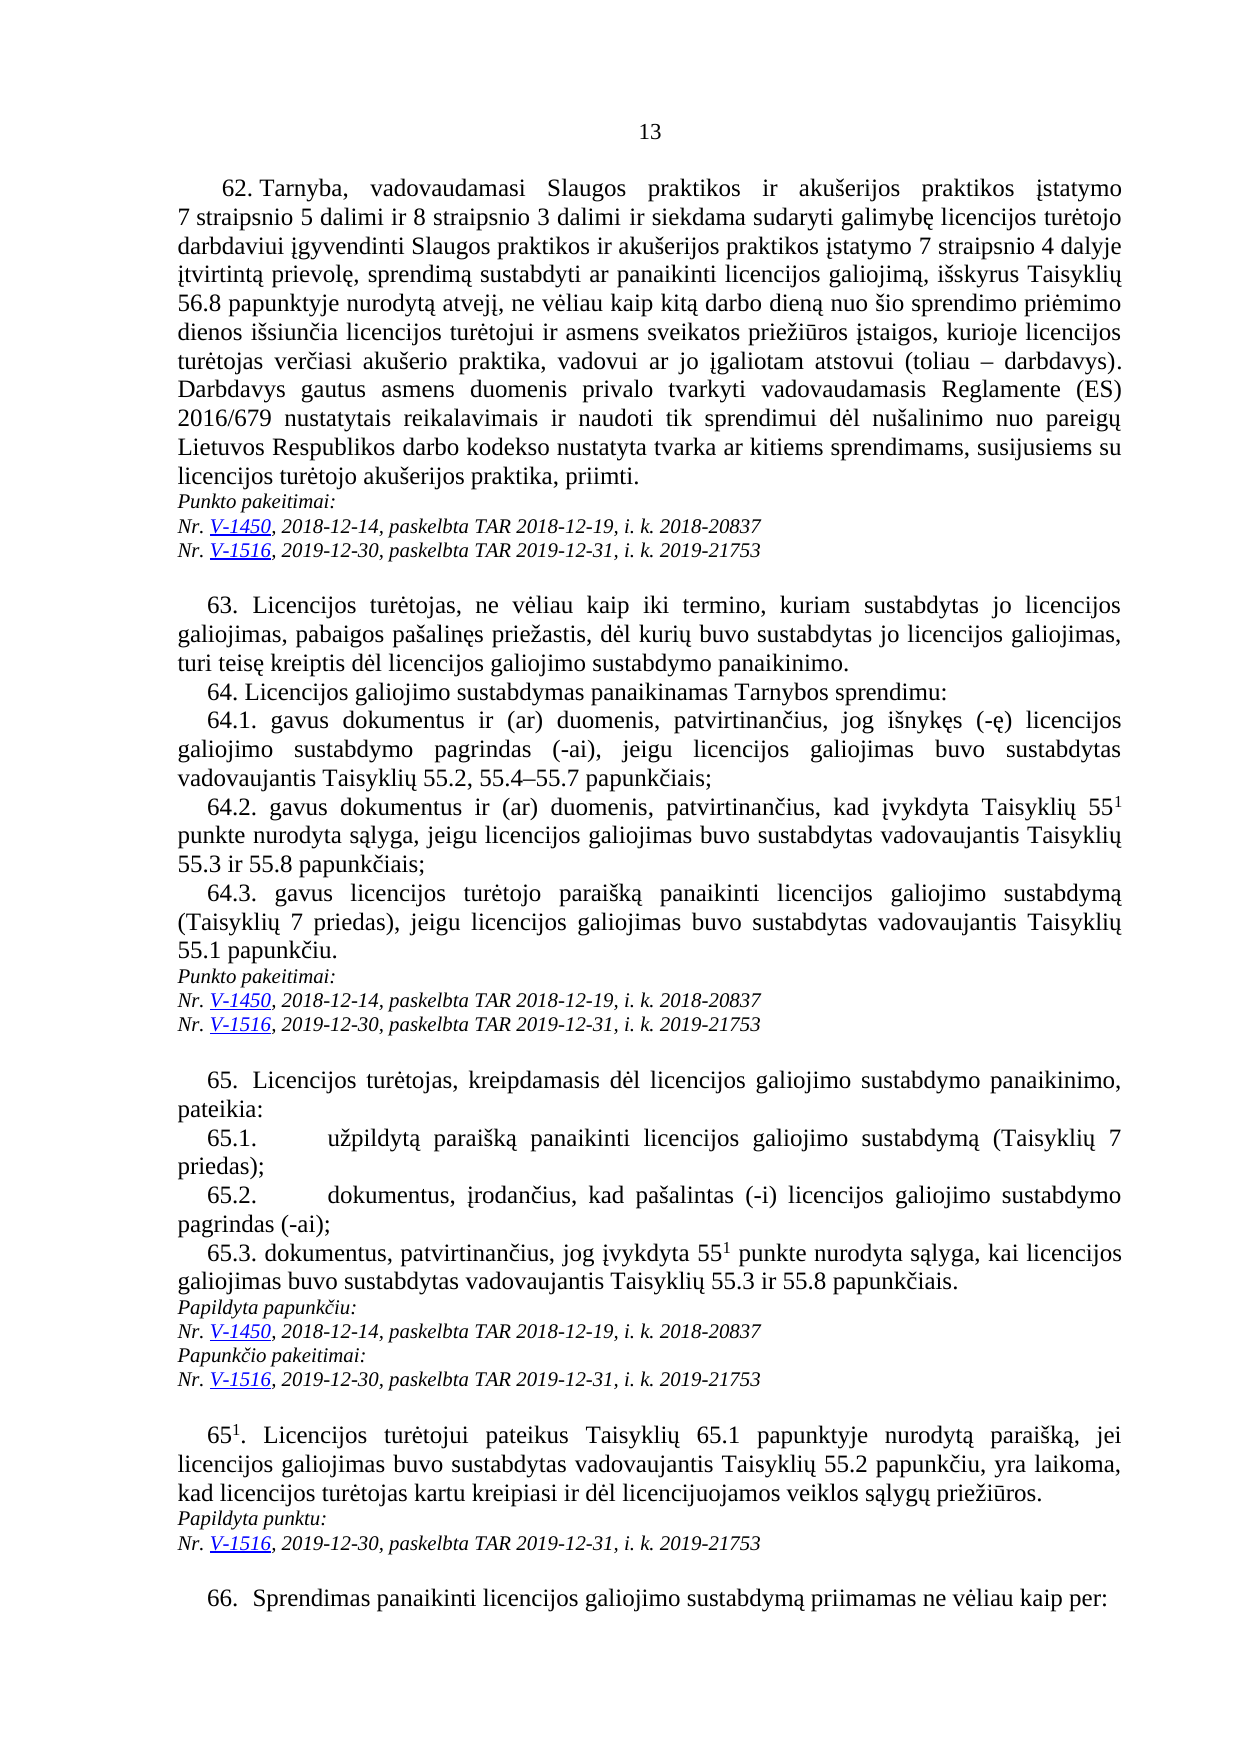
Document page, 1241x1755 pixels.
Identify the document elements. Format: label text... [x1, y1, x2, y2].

text Nr. V-1516, 2019-12-30, paskelbta TAR 2019-12-31, i. k. 2019-21753 [177, 1367, 1122, 1391]
text Papildyta punktu: [177, 1506, 1122, 1530]
text 66. Sprendimas panaikinti licencijos galiojimo sustabdymą priimamas ne vėliau kaip per: [177, 1583, 1122, 1612]
text 64.1. gavus dokumentus ir (ar) duomenis, patvirtinančius, jog išnykęs (-ę) licencijos galiojimo sustabdymo pagrindas (-ai), jeigu licencijos galiojimas buvo sustabdytas vadovaujantis Taisyklių 55.2, 55.4–55.7 papunkčiais; [177, 705, 1122, 792]
text Papunkčio pakeitimai: [177, 1343, 1122, 1367]
text Nr. V-1516, 2019-12-30, paskelbta TAR 2019-12-31, i. k. 2019-21753 [177, 538, 1122, 562]
text Nr. V-1516, 2019-12-30, paskelbta TAR 2019-12-31, i. k. 2019-21753 [177, 1530, 1122, 1554]
text Punkto pakeitimai: [177, 489, 1122, 513]
text 62. Tarnyba, vadovaudamasi Slaugos praktikos ir akušerijos praktikos įstatymo 7 straipsnio 5 dalimi ir 8 straipsnio 3 dalimi ir siekdama sudaryti galimybę licencijos turėtojo darbdaviui įgyvendinti Slaugos praktikos ir akušerijos praktikos įstatymo 7 straipsnio 4 dalyje įtvirtintą prievolę, sprendimą sustabdyti ar panaikinti licencijos galiojimą, išskyrus Taisyklių 56.8 papunktyje nurodytą atvejį, ne vėliau kaip kitą darbo dieną nuo šio sprendimo priėmimo dienos išsiunčia licencijos turėtojui ir asmens sveikatos priežiūros įstaigos, kurioje licencijos turėtojas verčiasi akušerio praktika, vadovui ar jo įgaliotam atstovui (toliau – darbdavys). Darbdavys gautus asmens duomenis privalo tvarkyti vadovaudamasis Reglamente (ES) 2016/679 nustatytais reikalavimais ir naudoti tik sprendimui dėl nušalinimo nuo pareigų Lietuvos Respublikos darbo kodekso nustatyta tvarka ar kitiems sprendimams, susijusiems su licencijos turėtojo akušerijos praktika, priimti. [177, 173, 1122, 489]
text 65.2. dokumentus, įrodančius, kad pašalintas (-i) licencijos galiojimo sustabdymo pagrindas (-ai); [177, 1180, 1122, 1238]
text 64.3. gavus licencijos turėtojo paraišką panaikinti licencijos galiojimo sustabdymą (Taisyklių 7 priedas), jeigu licencijos galiojimas buvo sustabdytas vadovaujantis Taisyklių 55.1 papunkčiu. [177, 878, 1122, 964]
text Nr. V-1516, 2019-12-30, paskelbta TAR 2019-12-31, i. k. 2019-21753 [177, 1012, 1122, 1036]
text Papildyta papunkčiu: [177, 1295, 1122, 1319]
text 65.1. užpildytą paraišką panaikinti licencijos galiojimo sustabdymą (Taisyklių 7 priedas); [177, 1123, 1122, 1180]
text 64. Licencijos galiojimo sustabdymas panaikinamas Tarnybos sprendimu: [177, 677, 1122, 705]
text Nr. V-1450, 2018-12-14, paskelbta TAR 2018-12-19, i. k. 2018-20837 [177, 988, 1122, 1012]
text 64.2. gavus dokumentus ir (ar) duomenis, patvirtinančius, kad įvykdyta Taisyklių 551 punkte nurodyta sąlyga, jeigu licencijos galiojimas buvo sustabdytas vadovaujantis Taisyklių 55.3 ir 55.8 papunkčiais; [177, 792, 1122, 878]
text 65. Licencijos turėtojas, kreipdamasis dėl licencijos galiojimo sustabdymo panaikinimo, pateikia: [177, 1065, 1122, 1123]
text Nr. V-1450, 2018-12-14, paskelbta TAR 2018-12-19, i. k. 2018-20837 [177, 513, 1122, 538]
text Punkto pakeitimai: [177, 964, 1122, 988]
text 65.3. dokumentus, patvirtinančius, jog įvykdyta 551 punkte nurodyta sąlyga, kai licencijos galiojimas buvo sustabdytas vadovaujantis Taisyklių 55.3 ir 55.8 papunkčiais. [177, 1238, 1122, 1295]
text Nr. V-1450, 2018-12-14, paskelbta TAR 2018-12-19, i. k. 2018-20837 [177, 1319, 1122, 1343]
text 63. Licencijos turėtojas, ne vėliau kaip iki termino, kuriam sustabdytas jo licencijos galiojimas, pabaigos pašalinęs priežastis, dėl kurių buvo sustabdytas jo licencijos galiojimas, turi teisę kreiptis dėl licencijos galiojimo sustabdymo panaikinimo. [177, 590, 1122, 677]
text 651. Licencijos turėtojui pateikus Taisyklių 65.1 papunktyje nurodytą paraišką, jei licencijos galiojimas buvo sustabdytas vadovaujantis Taisyklių 55.2 papunkčiu, yra laikoma, kad licencijos turėtojas kartu kreipiasi ir dėl licencijuojamos veiklos sąlygų priežiūros. [177, 1420, 1122, 1506]
